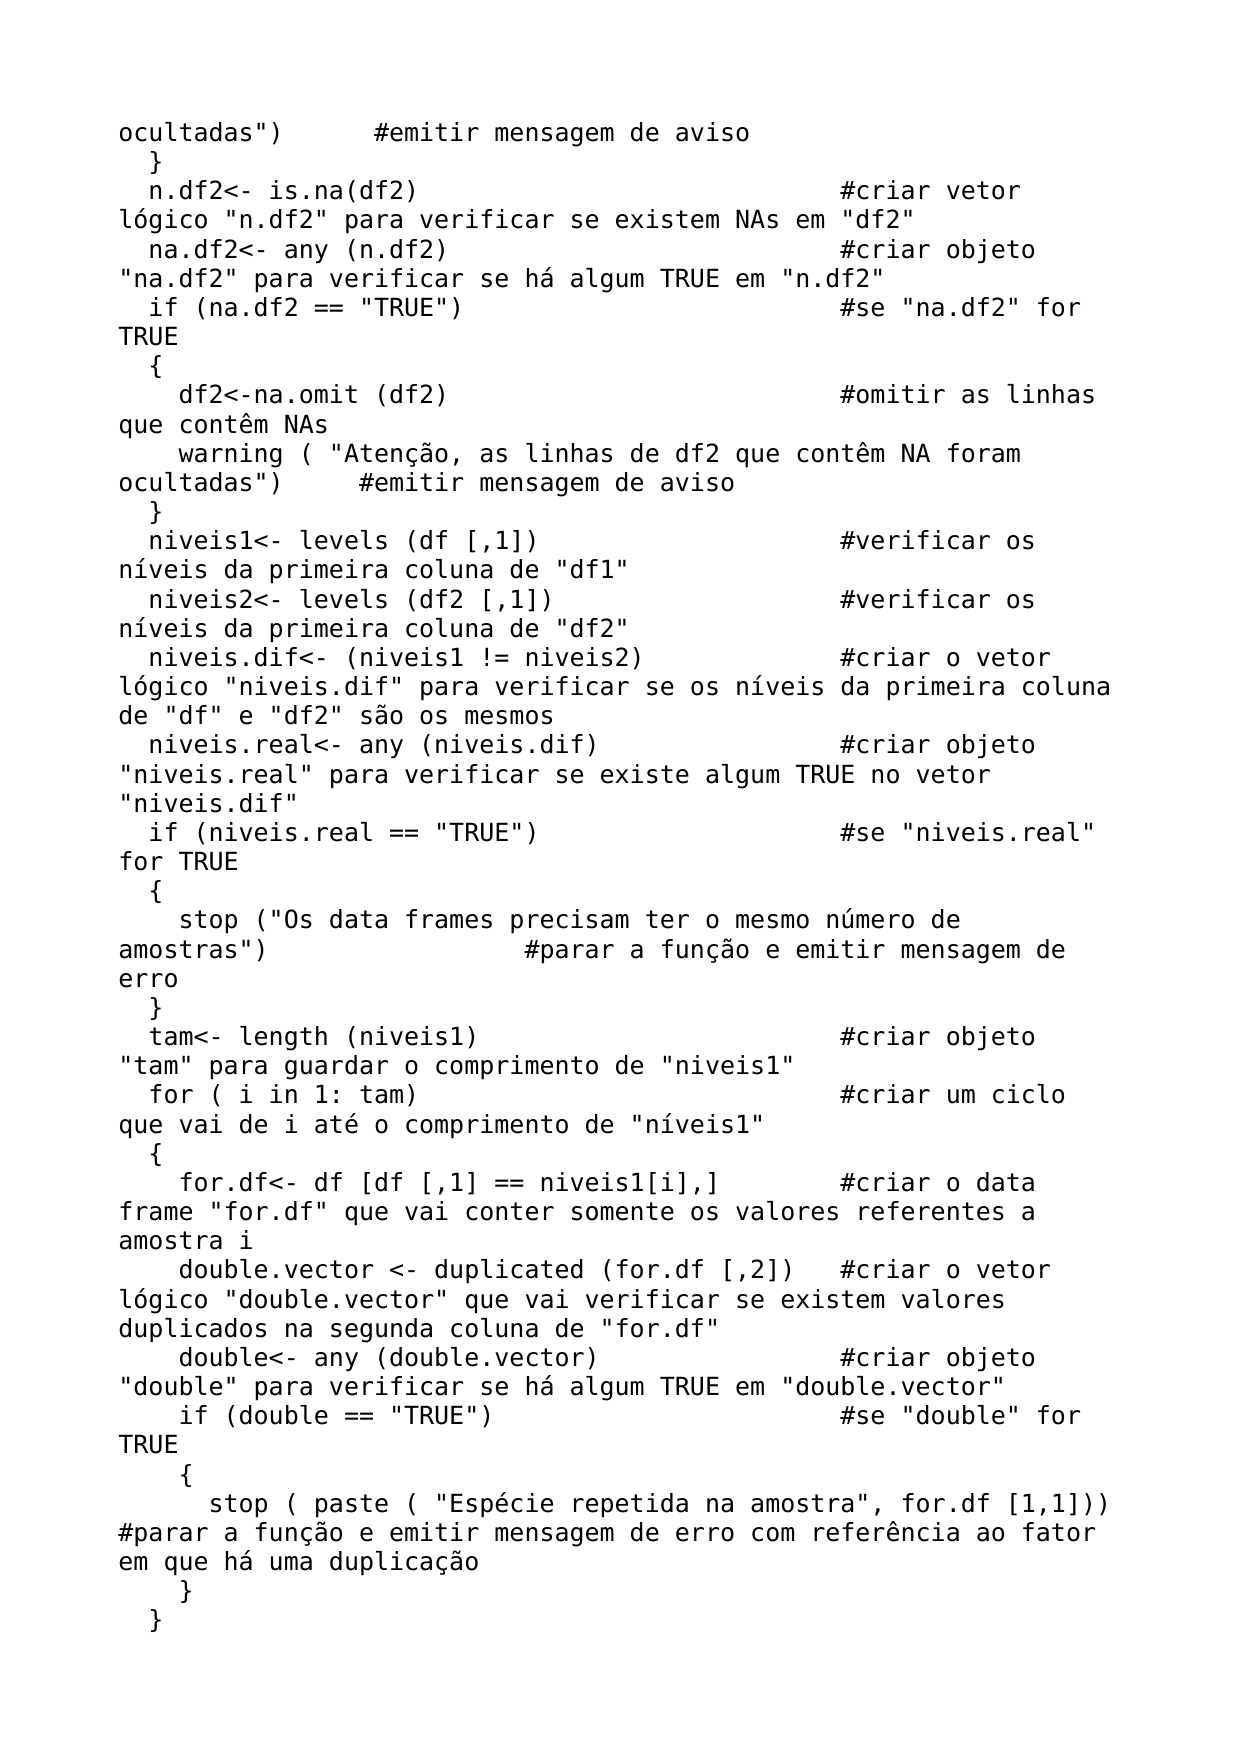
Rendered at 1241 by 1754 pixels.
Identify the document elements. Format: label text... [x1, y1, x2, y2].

text ocultadas") #emitir mensagem de aviso } n.df2<- is.na(df2) #criar vetor lógico "n.df2" para verificar se existem NAs em "df2" na.df2<- any (n.df2) #criar objeto "na.df2" para verificar se há algum TRUE em "n.df2" if (na.df2 == "TRUE") #se "na.df2" for TRUE { df2<-na.omit (df2) #omitir as linhas que contêm NAs warning ( "Atenção, as linhas de df2 que contêm NA foram ocultadas") #emitir mensagem de aviso } niveis1<- levels (df [,1]) #verificar os níveis da primeira coluna de "df1" niveis2<- levels (df2 [,1]) #verificar os níveis da primeira coluna de "df2" niveis.dif<- (niveis1 != niveis2) #criar o vetor lógico "niveis.dif" para verificar se os níveis da primeira coluna de "df" e "df2" são os mesmos niveis.real<- any (niveis.dif) #criar objeto "niveis.real" para verificar se existe algum TRUE no vetor "niveis.dif" if (niveis.real == "TRUE") #se "niveis.real" for TRUE { stop ("Os data frames precisam ter o mesmo número de amostras") #parar a função e emitir mensagem de erro } tam<- length (niveis1) #criar objeto "tam" para guardar o comprimento de "niveis1" for ( i in 1: tam) #criar um ciclo que vai de i até o comprimento de "níveis1" { for.df<- df [df [,1] == niveis1[i],] #criar o data frame "for.df" que vai conter somente os valores referentes a amostra i double.vector <- duplicated (for.df [,2]) #criar o vetor lógico "double.vector" que vai verificar se existem valores duplicados na segunda coluna de "for.df" double<- any (double.vector) #criar objeto "double" para verificar se há algum TRUE em "double.vector" if (double == "TRUE") #se "double" for TRUE { stop ( paste ( "Espécie repetida na amostra", for.df [1,1])) #parar a função e emitir mensagem de erro com referência ao fator em que há uma duplicação } } [118, 118, 1122, 1635]
